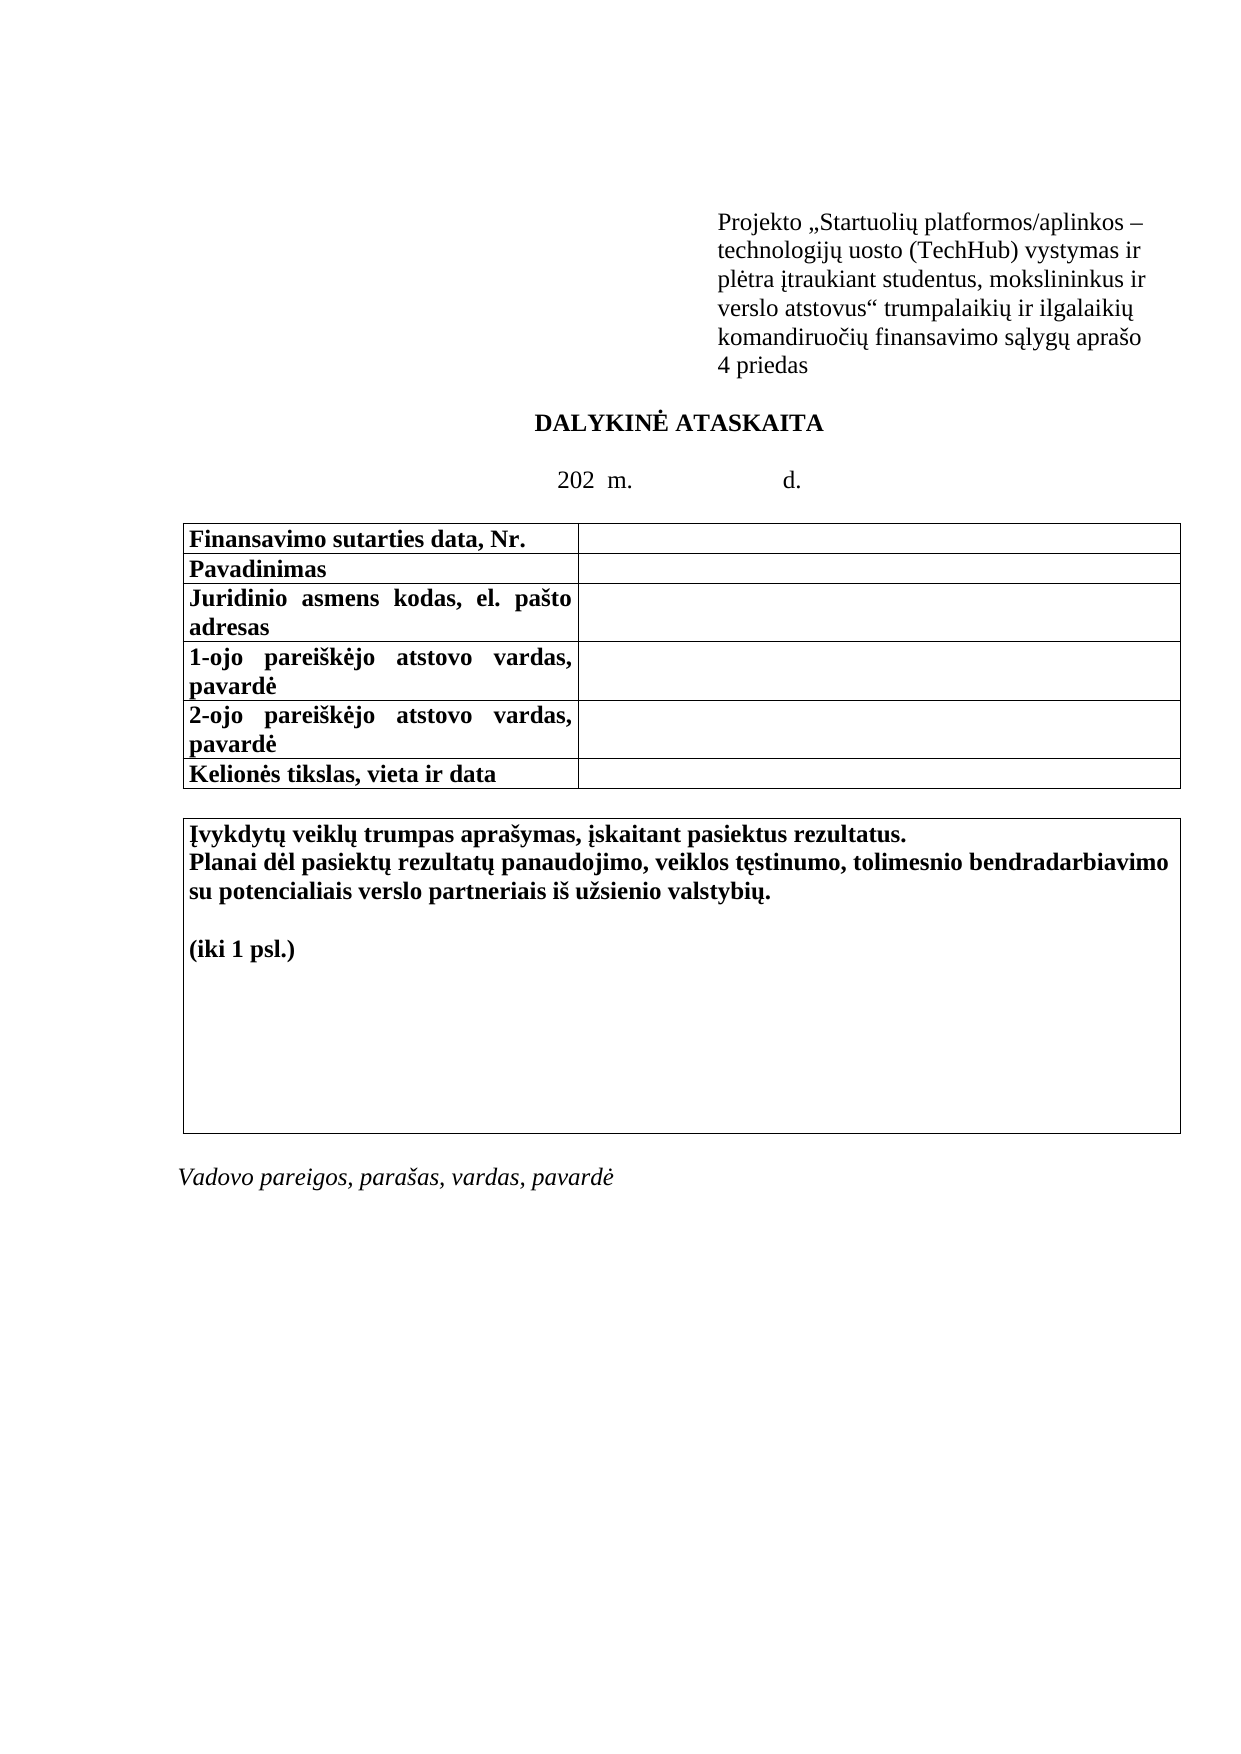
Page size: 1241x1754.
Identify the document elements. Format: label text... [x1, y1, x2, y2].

table_cell 1-ojo pareiškėjo atstovo vardas, pavardė [184, 642, 578, 699]
table_cell [579, 554, 1180, 582]
text DALYKINĖ ATASKAITA [177, 408, 1181, 437]
table_header Finansavimo sutarties data, Nr. [184, 524, 578, 553]
text komandiruočių finansavimo sąlygų aprašo [717, 322, 1181, 350]
table_header Įvykdytų veiklų trumpas aprašymas, įskaitant pasiektus rezultatus. Planai dėl pasiektų rezultatų panaudojimo, veiklos tęstinumo, tolimesnio bendradarbiavimo su potencialiais verslo partneriais iš užsienio valstybių. (iki 1 psl.) [184, 819, 1180, 1133]
text plėtra įtraukiant studentus, mokslininkus ir [717, 264, 1181, 293]
table_header [579, 524, 1180, 553]
table_cell Pavadinimas [184, 554, 578, 582]
table_cell [579, 701, 1180, 758]
text 202 m. d. [177, 465, 1181, 494]
text Vadovo pareigos, parašas, vardas, pavardė [177, 1162, 1181, 1191]
table_cell [579, 642, 1180, 699]
table_cell 2-ojo pareiškėjo atstovo vardas, pavardė [184, 701, 578, 758]
text technologijų uosto (TechHub) vystymas ir [717, 235, 1181, 264]
table_cell [579, 584, 1180, 641]
table_cell [579, 759, 1180, 788]
text Projekto „Startuolių platformos/aplinkos – [717, 207, 1181, 235]
text verslo atstovus“ trumpalaikių ir ilgalaikių [717, 293, 1181, 322]
table_cell Juridinio asmens kodas, el. pašto adresas [184, 584, 578, 641]
text 4 priedas [717, 350, 1181, 379]
table_cell Kelionės tikslas, vieta ir data [184, 759, 578, 788]
